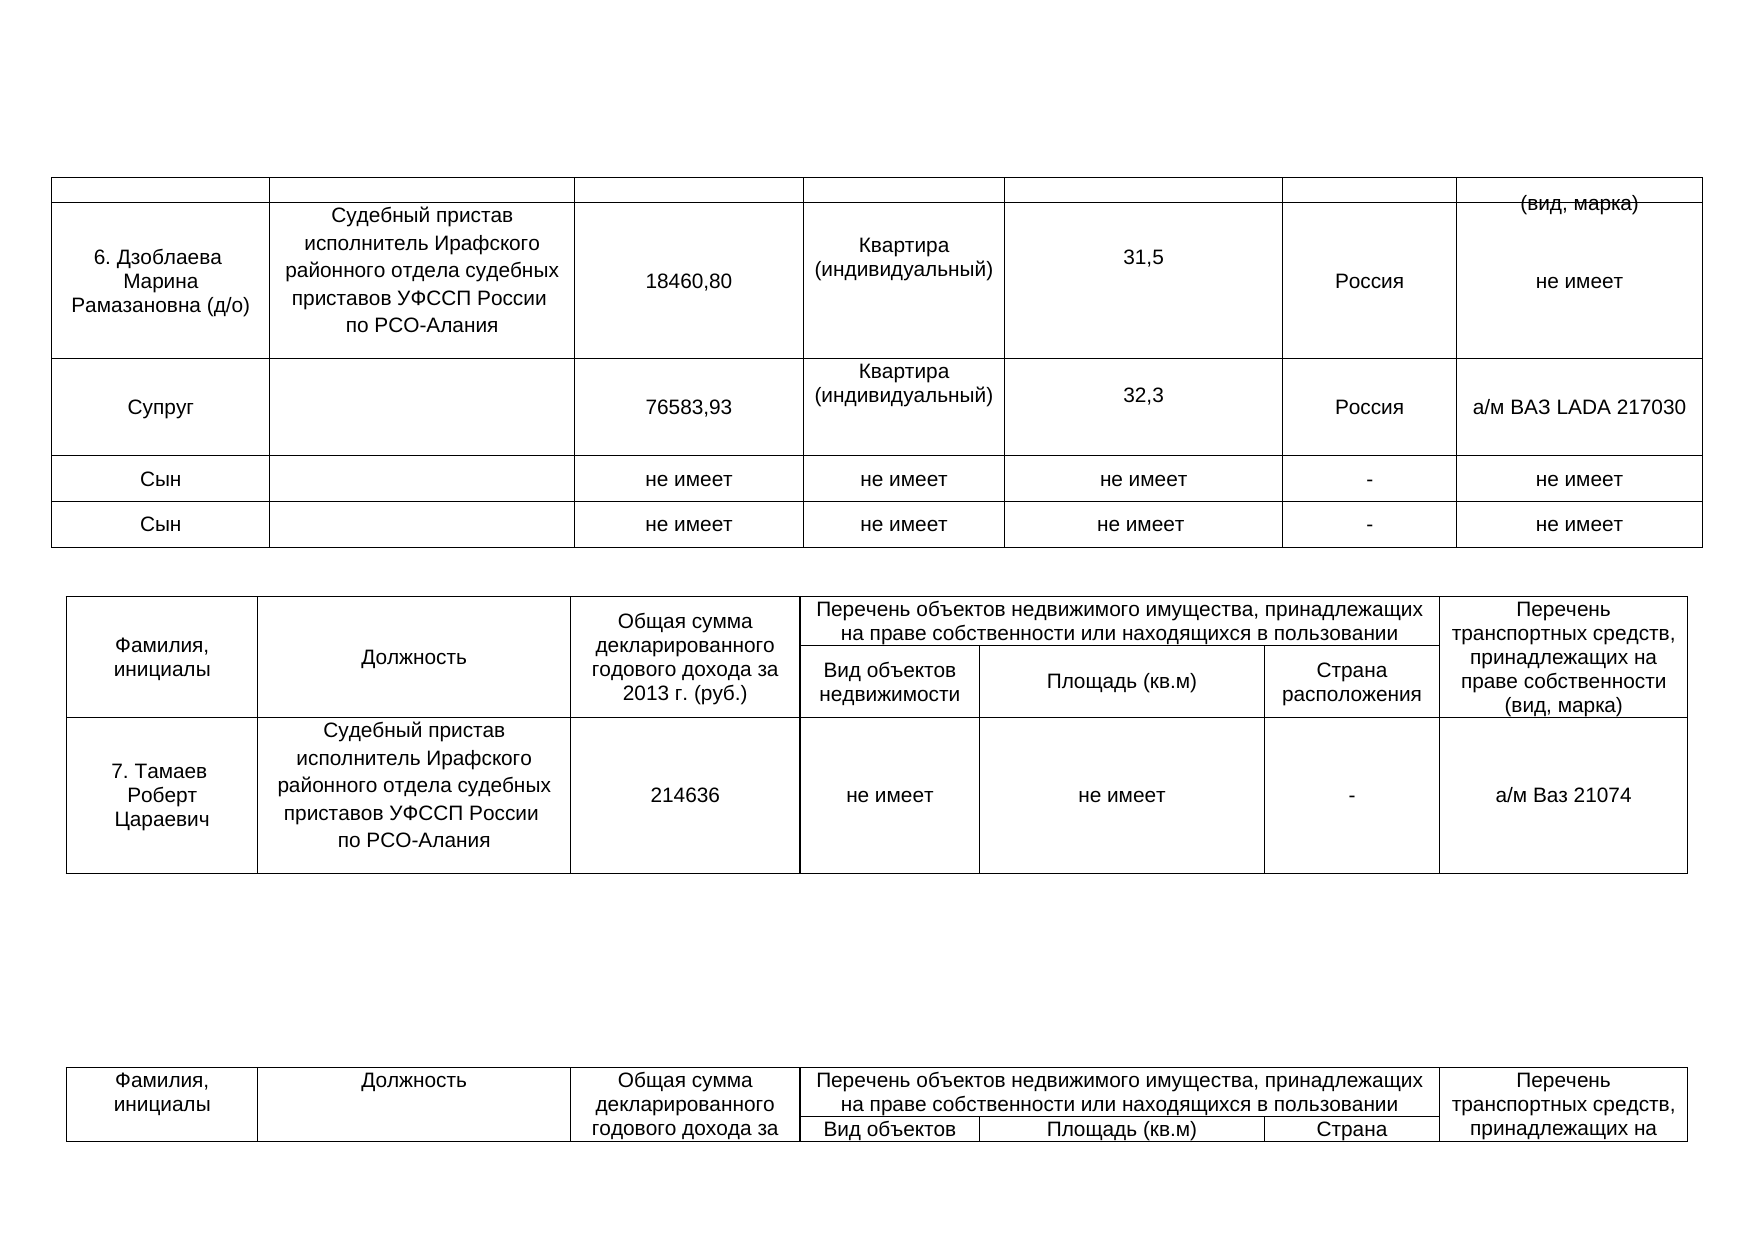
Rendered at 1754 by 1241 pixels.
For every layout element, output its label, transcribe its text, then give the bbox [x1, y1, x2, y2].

table_header [52, 178, 269, 202]
table_cell не имеет [1457, 456, 1702, 501]
table_cell 18460,80 [575, 203, 803, 358]
table_cell Площадь (кв.м) [980, 646, 1264, 717]
table_cell Россия [1283, 359, 1456, 455]
table_cell Супруг [52, 359, 269, 455]
table_cell 31,5 [1005, 203, 1282, 358]
table_cell а/м Ваз 21074 [1440, 718, 1687, 873]
table_cell - [1283, 456, 1456, 501]
table_cell [1283, 178, 1456, 202]
table_cell [270, 502, 574, 547]
table_cell 76583,93 [575, 359, 803, 455]
table_cell не имеет [1457, 203, 1702, 358]
table_cell 7. Тамаев Роберт Цараевич [67, 718, 257, 873]
table_cell а/м ВАЗ LADA 217030 [1457, 359, 1702, 455]
table_cell Площадь (кв.м) [980, 1117, 1264, 1141]
table_cell Страна [1265, 1117, 1439, 1141]
table_cell не имеет [1005, 502, 1282, 547]
table_cell Судебный пристав исполнитель Ирафского районного отдела судебных приставов УФССП России по РСО-Алания [258, 718, 570, 873]
table_cell не имеет [575, 456, 803, 501]
table_header Фамилия, инициалы [67, 1068, 257, 1141]
table_cell [1005, 178, 1282, 202]
table_cell Россия [1283, 203, 1456, 358]
table_cell - [1265, 718, 1439, 873]
table_cell Сын [52, 502, 269, 547]
table_cell [270, 456, 574, 501]
table_cell [270, 359, 574, 455]
table_cell Квартира (индивидуальный) [804, 203, 1004, 358]
table_header Фамилия, инициалы [67, 597, 257, 717]
table_header Перечень объектов недвижимого имущества, принадлежащих на праве собственности или находящихся в пользовании [801, 597, 1439, 645]
table_cell не имеет [980, 718, 1264, 873]
table_header Должность [258, 1068, 570, 1141]
table_header Перечень транспортных средств, принадлежащих на праве собственности (вид, марка) [1457, 178, 1702, 202]
table_header Общая сумма декларированного годового дохода за [571, 1068, 799, 1141]
table_header Перечень транспортных средств, принадлежащих на праве собственности (вид, марка) [1440, 597, 1687, 717]
table_cell [804, 178, 1004, 202]
table_cell Вид объектов недвижимости [801, 646, 979, 717]
table_cell не имеет [804, 456, 1004, 501]
table_cell не имеет [804, 502, 1004, 547]
table_header Перечень объектов недвижимого имущества, принадлежащих на праве собственности или находящихся в пользовании [801, 1068, 1439, 1116]
table_header Должность [258, 597, 570, 717]
table_header [575, 178, 803, 202]
table_cell 214636 [571, 718, 799, 873]
table_cell Судебный пристав исполнитель Ирафского районного отдела судебных приставов УФССП России по РСО-Алания [270, 203, 574, 358]
table_cell не имеет [801, 718, 979, 873]
table_cell Сын [52, 456, 269, 501]
table_cell 32,3 [1005, 359, 1282, 455]
table_cell Страна расположения [1265, 646, 1439, 717]
table_cell не имеет [1005, 456, 1282, 501]
table_header Общая сумма декларированного годового дохода за 2013 г. (руб.) [571, 597, 799, 717]
table_cell не имеет [575, 502, 803, 547]
table_cell Квартира (индивидуальный) [804, 359, 1004, 455]
table_header [270, 178, 574, 202]
table_cell Вид объектов [801, 1117, 979, 1141]
table_header Перечень транспортных средств, принадлежащих на праве собственности (вид, марка) [1440, 1068, 1687, 1141]
table_cell 6. Дзоблаева Марина Рамазановна (д/о) [52, 203, 269, 358]
table_cell - [1283, 502, 1456, 547]
table_cell не имеет [1457, 502, 1702, 547]
